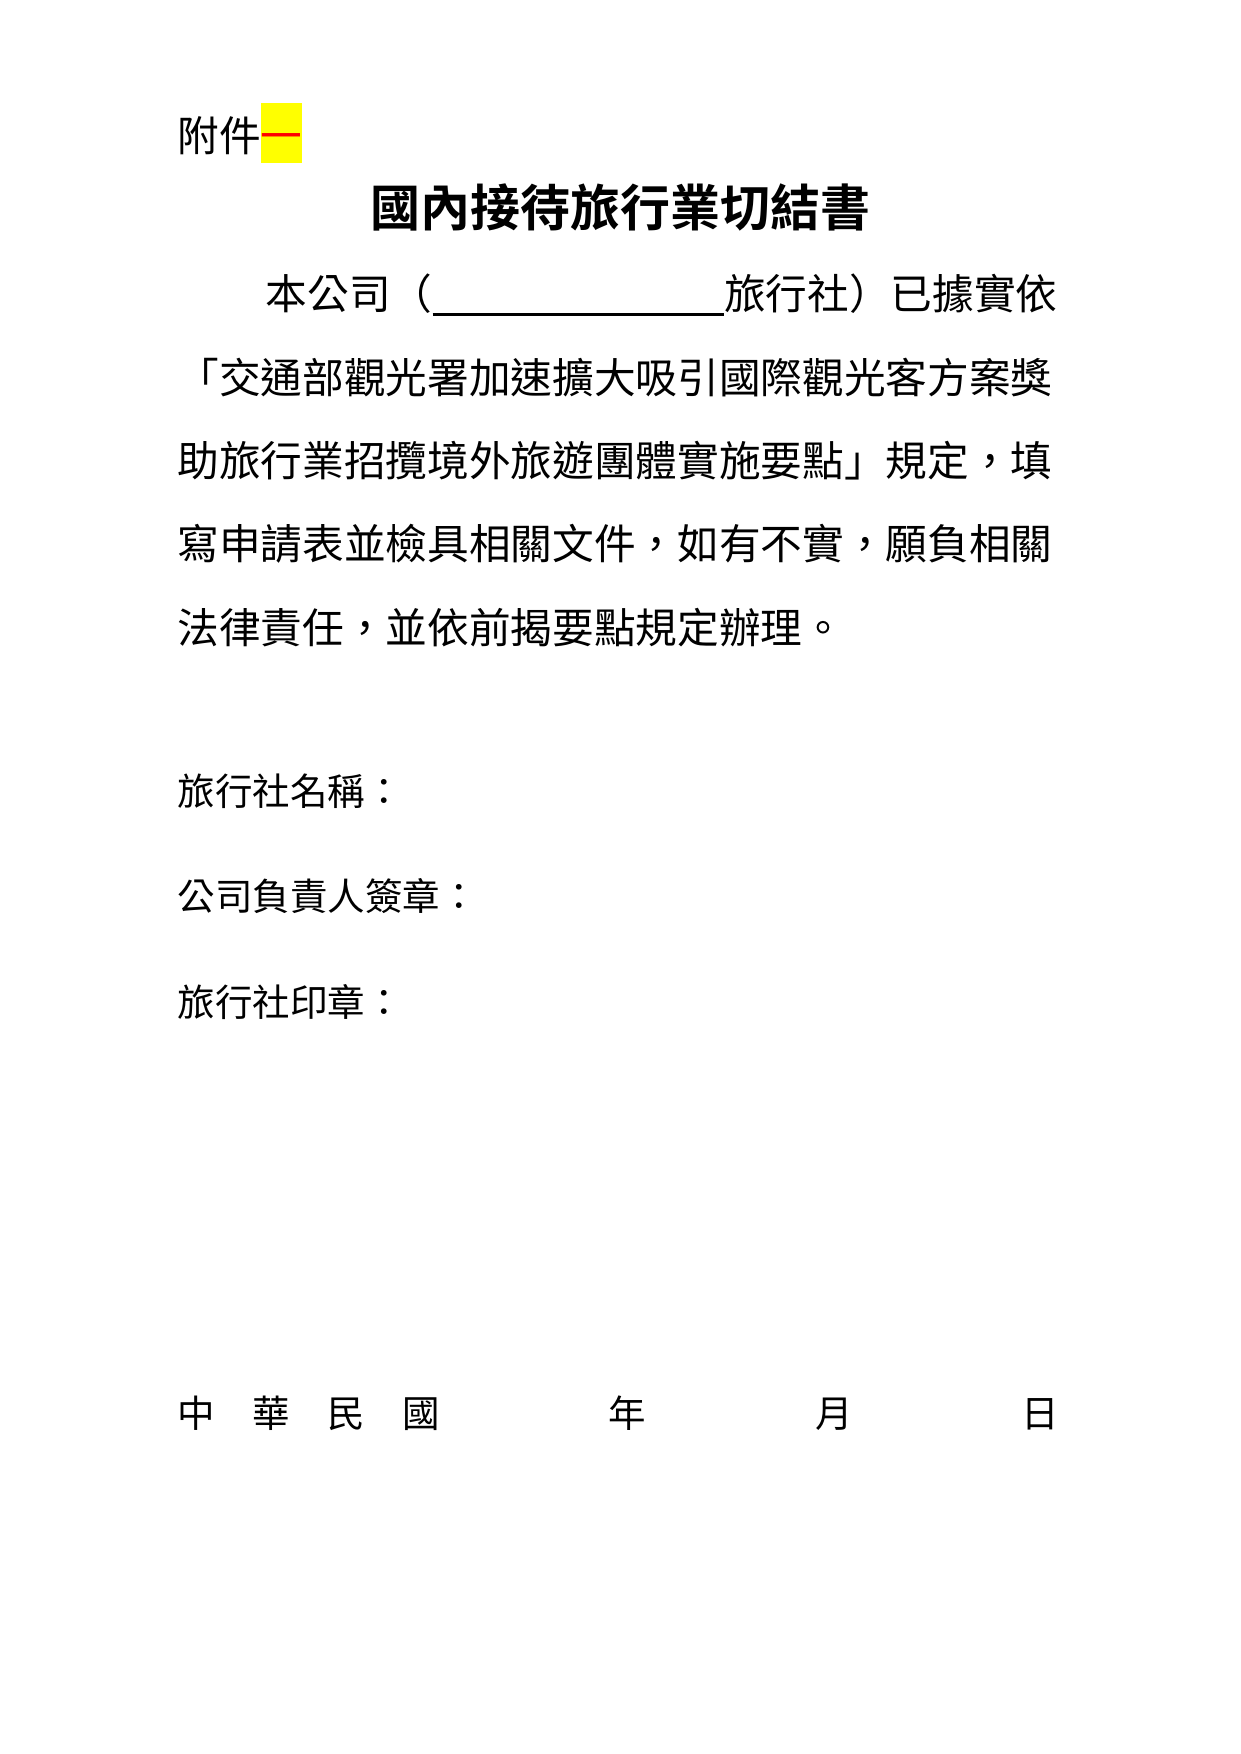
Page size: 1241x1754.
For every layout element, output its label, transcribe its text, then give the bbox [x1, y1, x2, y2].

text 旅行社印章： [177, 972, 1063, 1027]
text 旅行社名稱： [177, 762, 1063, 816]
text 公司負責人簽章： [177, 867, 1063, 921]
text 國內接待旅行業切結書 [177, 160, 1063, 243]
text 附件一 [177, 118, 1063, 160]
text 中 華 民 國 年 月 日 [177, 1384, 1063, 1438]
text 本公司（ 旅行社）已據實依「交通部觀光署加速擴大吸引國際觀光客方案獎助旅行業招攬境外旅遊團體實施要點」規定，填寫申請表並檢具相關文件，如有不實，願負相關法律責任，並依前揭要點規定辦理。 [177, 243, 1063, 660]
